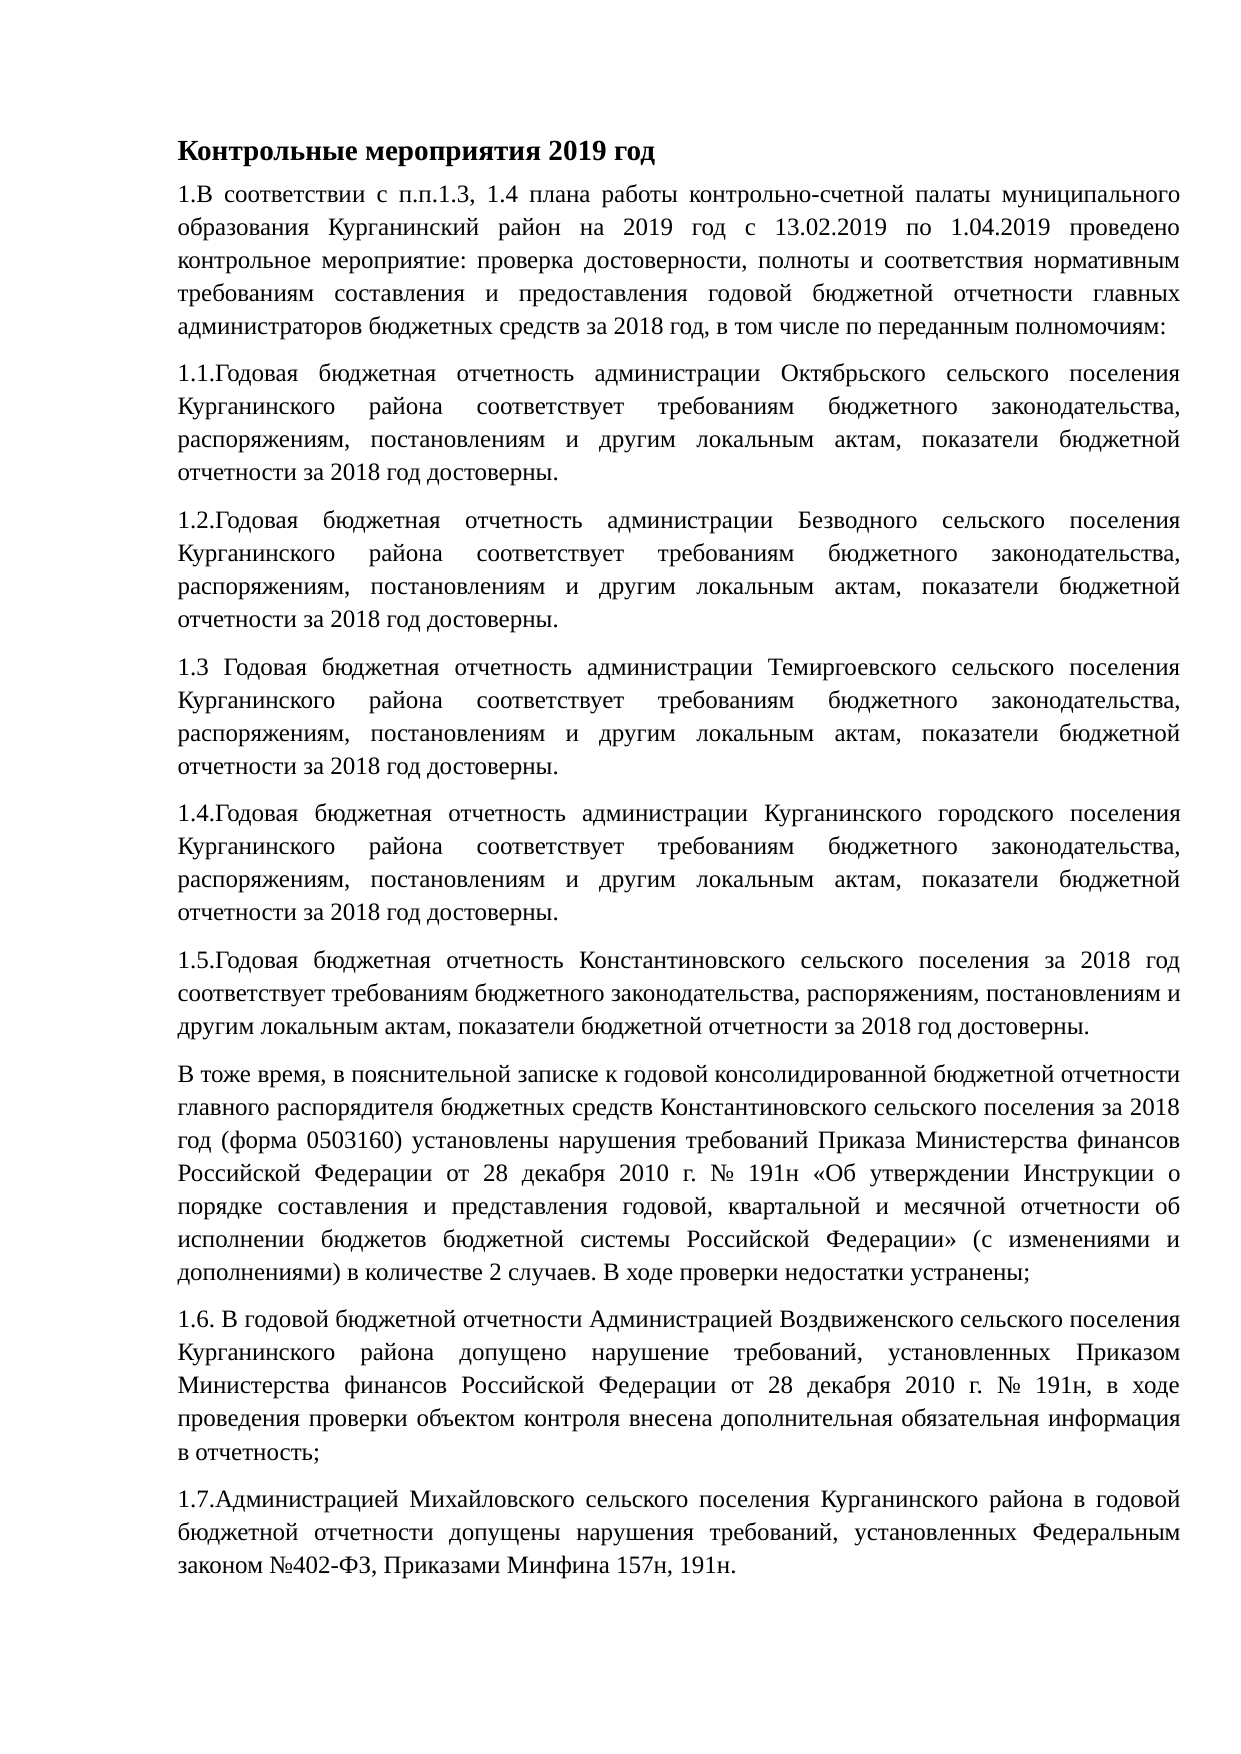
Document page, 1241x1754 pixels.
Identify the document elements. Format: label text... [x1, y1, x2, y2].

text 1.2.Годовая бюджетная отчетность администрации Безводного сельского поселения Курганинского района соответствует требованиям бюджетного законодательства, распоряжениям, постановлениям и другим локальным актам, показатели бюджетной отчетности за 2018 год достоверны. [177, 505, 1181, 633]
text В тоже время, в пояснительной записке к годовой консолидированной бюджетной отчетности главного распорядителя бюджетных средств Константиновского сельского поселения за 2018 год (форма 0503160) установлены нарушения требований Приказа Министерства финансов Российской Федерации от 28 декабря 2010 г. № 191н «Об утверждении Инструкции о порядке составления и представления годовой, квартальной и месячной отчетности об исполнении бюджетов бюджетной системы Российской Федерации» (с изменениями и дополнениями) в количестве 2 случаев. В ходе проверки недостатки устранены; [177, 1059, 1181, 1286]
text 1.В соответствии с п.п.1.3, 1.4 плана работы контрольно-счетной палаты муниципального образования Курганинский район на 2019 год с 13.02.2019 по 1.04.2019 проведено контрольное мероприятие: проверка достоверности, полноты и соответствия нормативным требованиям составления и предоставления годовой бюджетной отчетности главных администраторов бюджетных средств за 2018 год, в том числе по переданным полномочиям: [177, 179, 1181, 339]
text 1.1.Годовая бюджетная отчетность администрации Октябрьского сельского поселения Курганинского района соответствует требованиям бюджетного законодательства, распоряжениям, постановлениям и другим локальным актам, показатели бюджетной отчетности за 2018 год достоверны. [177, 358, 1181, 486]
text 1.3 Годовая бюджетная отчетность администрации Темиргоевского сельского поселения Курганинского района соответствует требованиям бюджетного законодательства, распоряжениям, постановлениям и другим локальным актам, показатели бюджетной отчетности за 2018 год достоверны. [177, 652, 1181, 779]
subtitle Контрольные мероприятия 2019 год [177, 133, 1181, 166]
text 1.5.Годовая бюджетная отчетность Константиновского сельского поселения за 2018 год соответствует требованиям бюджетного законодательства, распоряжениям, постановлениям и другим локальным актам, показатели бюджетной отчетности за 2018 год достоверны. [177, 945, 1181, 1040]
text 1.7.Администрацией Михайловского сельского поселения Курганинского района в годовой бюджетной отчетности допущены нарушения требований, установленных Федеральным законом №402-ФЗ, Приказами Минфина 157н, 191н. [177, 1484, 1181, 1579]
text 1.4.Годовая бюджетная отчетность администрации Курганинского городского поселения Курганинского района соответствует требованиям бюджетного законодательства, распоряжениям, постановлениям и другим локальным актам, показатели бюджетной отчетности за 2018 год достоверны. [177, 798, 1181, 926]
text 1.6. В годовой бюджетной отчетности Администрацией Воздвиженского сельского поселения Курганинского района допущено нарушение требований, установленных Приказом Министерства финансов Российской Федерации от 28 декабря 2010 г. № 191н, в ходе проведения проверки объектом контроля внесена дополнительная обязательная информация в отчетность; [177, 1304, 1181, 1465]
